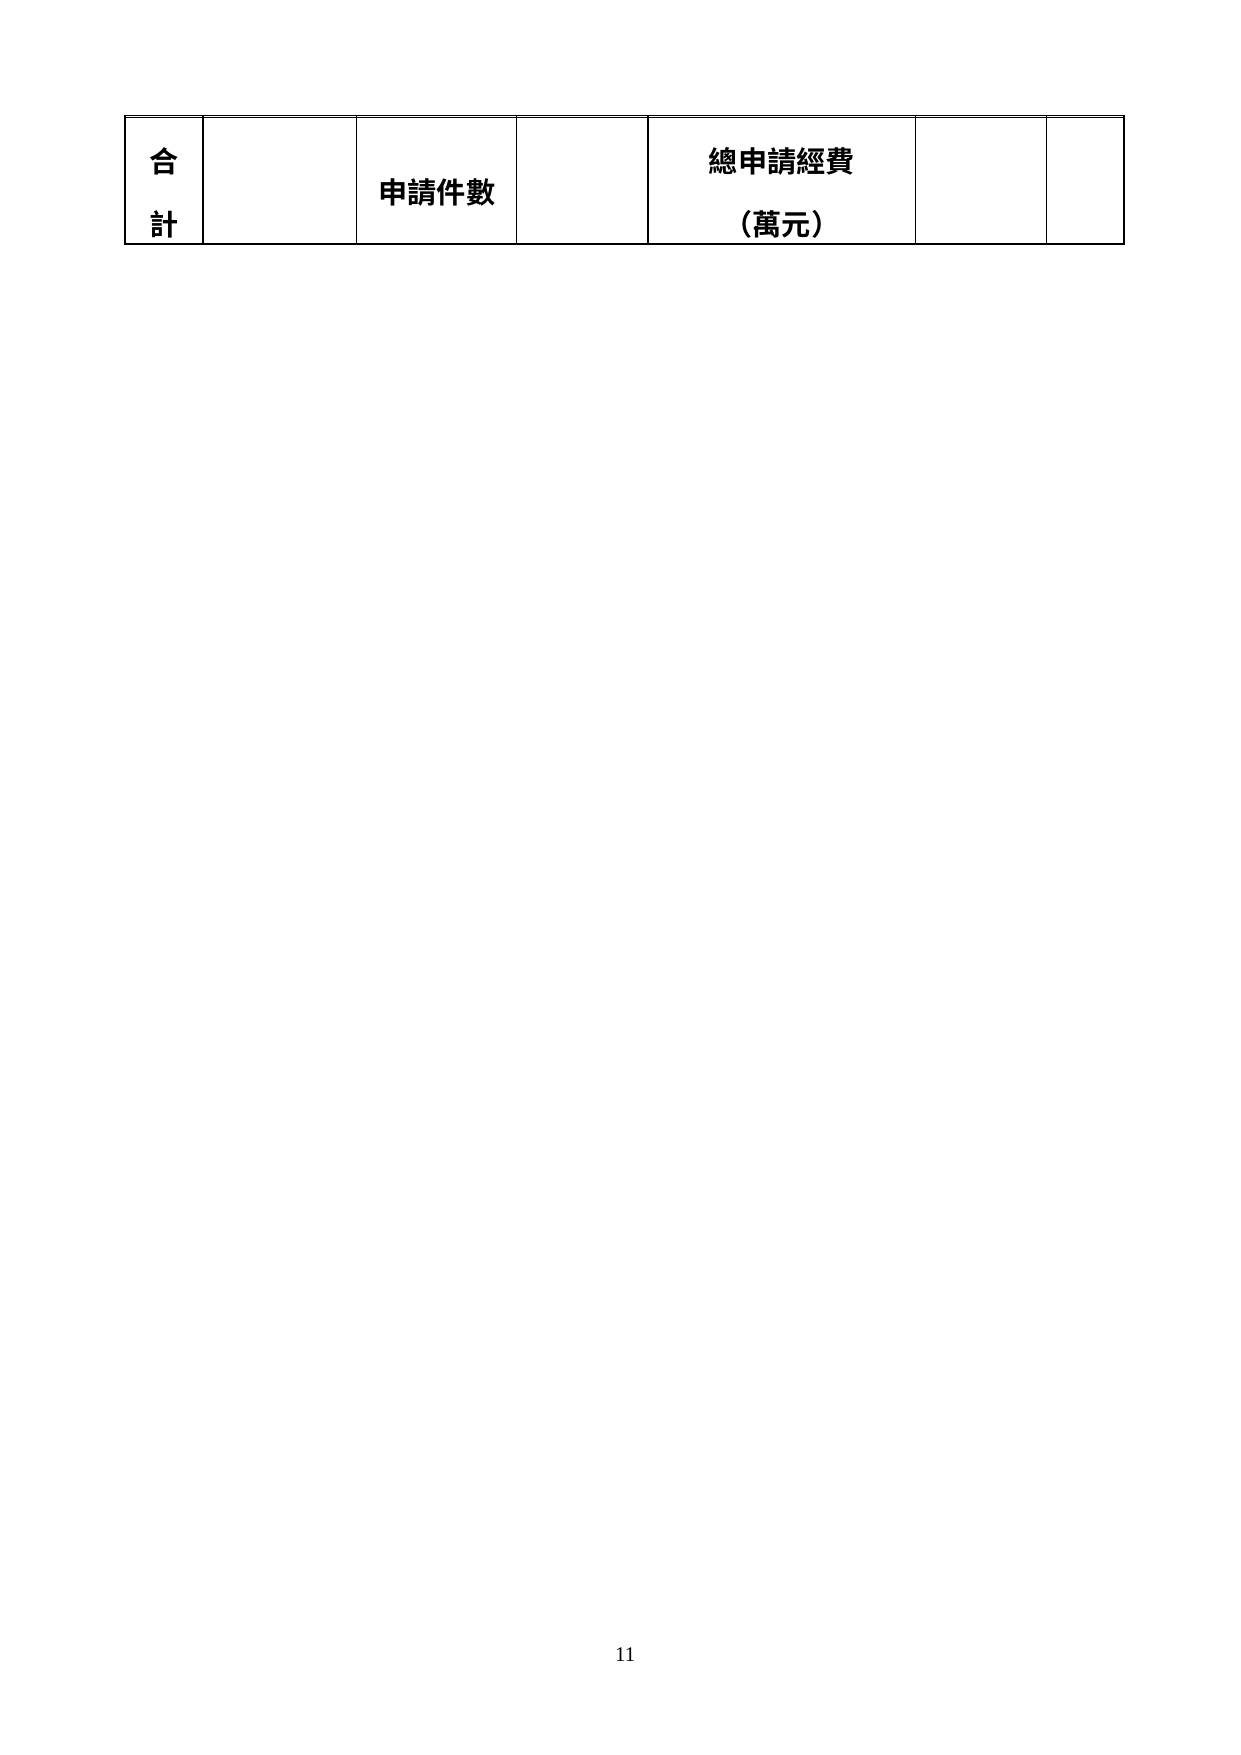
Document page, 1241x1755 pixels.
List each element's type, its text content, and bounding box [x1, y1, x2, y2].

table_cell [517, 118, 647, 243]
table_cell 總申請經費 （萬元） [649, 118, 915, 243]
table_cell [1047, 118, 1123, 243]
table_cell [204, 118, 356, 243]
table_cell 申請件數 [357, 118, 516, 243]
table_cell [916, 118, 1046, 243]
table_cell 合 計 [126, 118, 202, 243]
